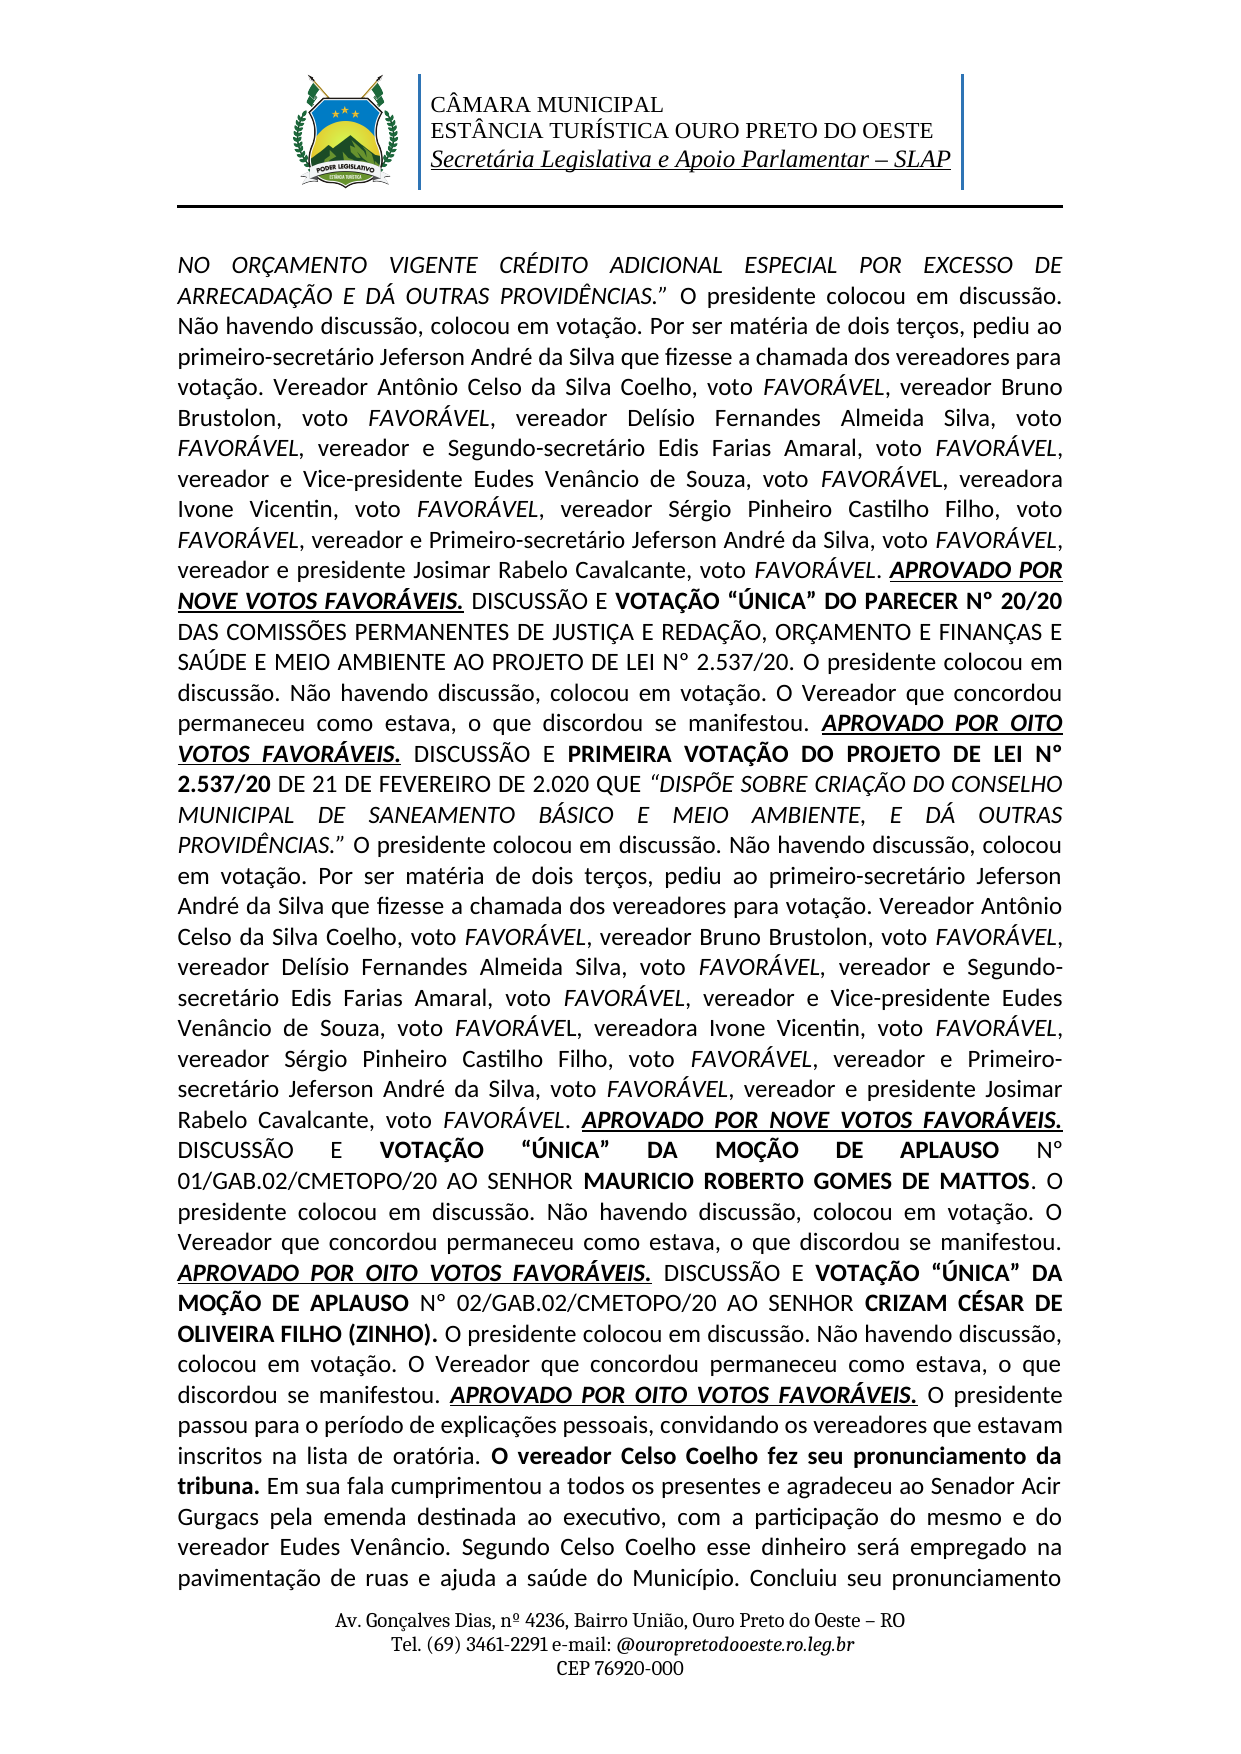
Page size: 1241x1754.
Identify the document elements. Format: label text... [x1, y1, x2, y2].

text NO ORÇAMENTO VIGENTE CRÉDITO ADICIONAL ESPECIAL POR EXCESSO DE ARRECADAÇÃO E DÁ OUTRAS PROVIDÊNCIAS.” O presidente colocou em discussão. Não havendo discussão, colocou em votação. Por ser matéria de dois terços, pediu ao primeiro-secretário Jeferson André da Silva que fizesse a chamada dos vereadores para votação. Vereador Antônio Celso da Silva Coelho, voto FAVORÁVEL, vereador Bruno Brustolon, voto FAVORÁVEL, vereador Delísio Fernandes Almeida Silva, voto FAVORÁVEL, vereador e Segundo-secretário Edis Farias Amaral, voto FAVORÁVEL, vereador e Vice-presidente Eudes Venâncio de Souza, voto FAVORÁVEL, vereadora Ivone Vicentin, voto FAVORÁVEL, vereador Sérgio Pinheiro Castilho Filho, voto FAVORÁVEL, vereador e Primeiro-secretário Jeferson André da Silva, voto FAVORÁVEL, vereador e presidente Josimar Rabelo Cavalcante, voto FAVORÁVEL. APROVADO POR NOVE VOTOS FAVORÁVEIS. DISCUSSÃO E VOTAÇÃO “ÚNICA” DO PARECER Nº 20/20 DAS COMISSÕES PERMANENTES DE JUSTIÇA E REDAÇÃO, ORÇAMENTO E FINANÇAS E SAÚDE E MEIO AMBIENTE AO PROJETO DE LEI Nº 2.537/20. O presidente colocou em discussão. Não havendo discussão, colocou em votação. O Vereador que concordou permaneceu como estava, o que discordou se manifestou. APROVADO POR OITO VOTOS FAVORÁVEIS. DISCUSSÃO E PRIMEIRA VOTAÇÃO DO PROJETO DE LEI Nº 2.537/20 DE 21 DE FEVEREIRO DE 2.020 QUE “DISPÕE SOBRE CRIAÇÃO DO CONSELHO MUNICIPAL DE SANEAMENTO BÁSICO E MEIO AMBIENTE, E DÁ OUTRAS PROVIDÊNCIAS.” O presidente colocou em discussão. Não havendo discussão, colocou em votação. Por ser matéria de dois terços, pediu ao primeiro-secretário Jeferson André da Silva que fizesse a chamada dos vereadores para votação. Vereador Antônio Celso da Silva Coelho, voto FAVORÁVEL, vereador Bruno Brustolon, voto FAVORÁVEL, vereador Delísio Fernandes Almeida Silva, voto FAVORÁVEL, vereador e Segundo-secretário Edis Farias Amaral, voto FAVORÁVEL, vereador e Vice-presidente Eudes Venâncio de Souza, voto FAVORÁVEL, vereadora Ivone Vicentin, voto FAVORÁVEL, vereador Sérgio Pinheiro Castilho Filho, voto FAVORÁVEL, vereador e Primeiro-secretário Jeferson André da Silva, voto FAVORÁVEL, vereador e presidente Josimar Rabelo Cavalcante, voto FAVORÁVEL. APROVADO POR NOVE VOTOS FAVORÁVEIS. DISCUSSÃO E VOTAÇÃO “ÚNICA” DA MOÇÃO DE APLAUSO Nº 01/GAB.02/CMETOPO/20 AO SENHOR MAURICIO ROBERTO GOMES DE MATTOS. O presidente colocou em discussão. Não havendo discussão, colocou em votação. O Vereador que concordou permaneceu como estava, o que discordou se manifestou. APROVADO POR OITO VOTOS FAVORÁVEIS. DISCUSSÃO E VOTAÇÃO “ÚNICA” DA MOÇÃO DE APLAUSO Nº 02/GAB.02/CMETOPO/20 AO SENHOR CRIZAM CÉSAR DE OLIVEIRA FILHO (ZINHO). O presidente colocou em discussão. Não havendo discussão, colocou em votação. O Vereador que concordou permaneceu como estava, o que discordou se manifestou. APROVADO POR OITO VOTOS FAVORÁVEIS. O presidente passou para o período de explicações pessoais, convidando os vereadores que estavam inscritos na lista de oratória. O vereador Celso Coelho fez seu pronunciamento da tribuna. Em sua fala cumprimentou a todos os presentes e agradeceu ao Senador Acir Gurgacs pela emenda destinada ao executivo, com a participação do mesmo e do vereador Eudes Venâncio. Segundo Celso Coelho esse dinheiro será empregado na pavimentação de ruas e ajuda a saúde do Município. Concluiu seu pronunciamento [177, 249, 1063, 1592]
picture [283, 73, 408, 191]
